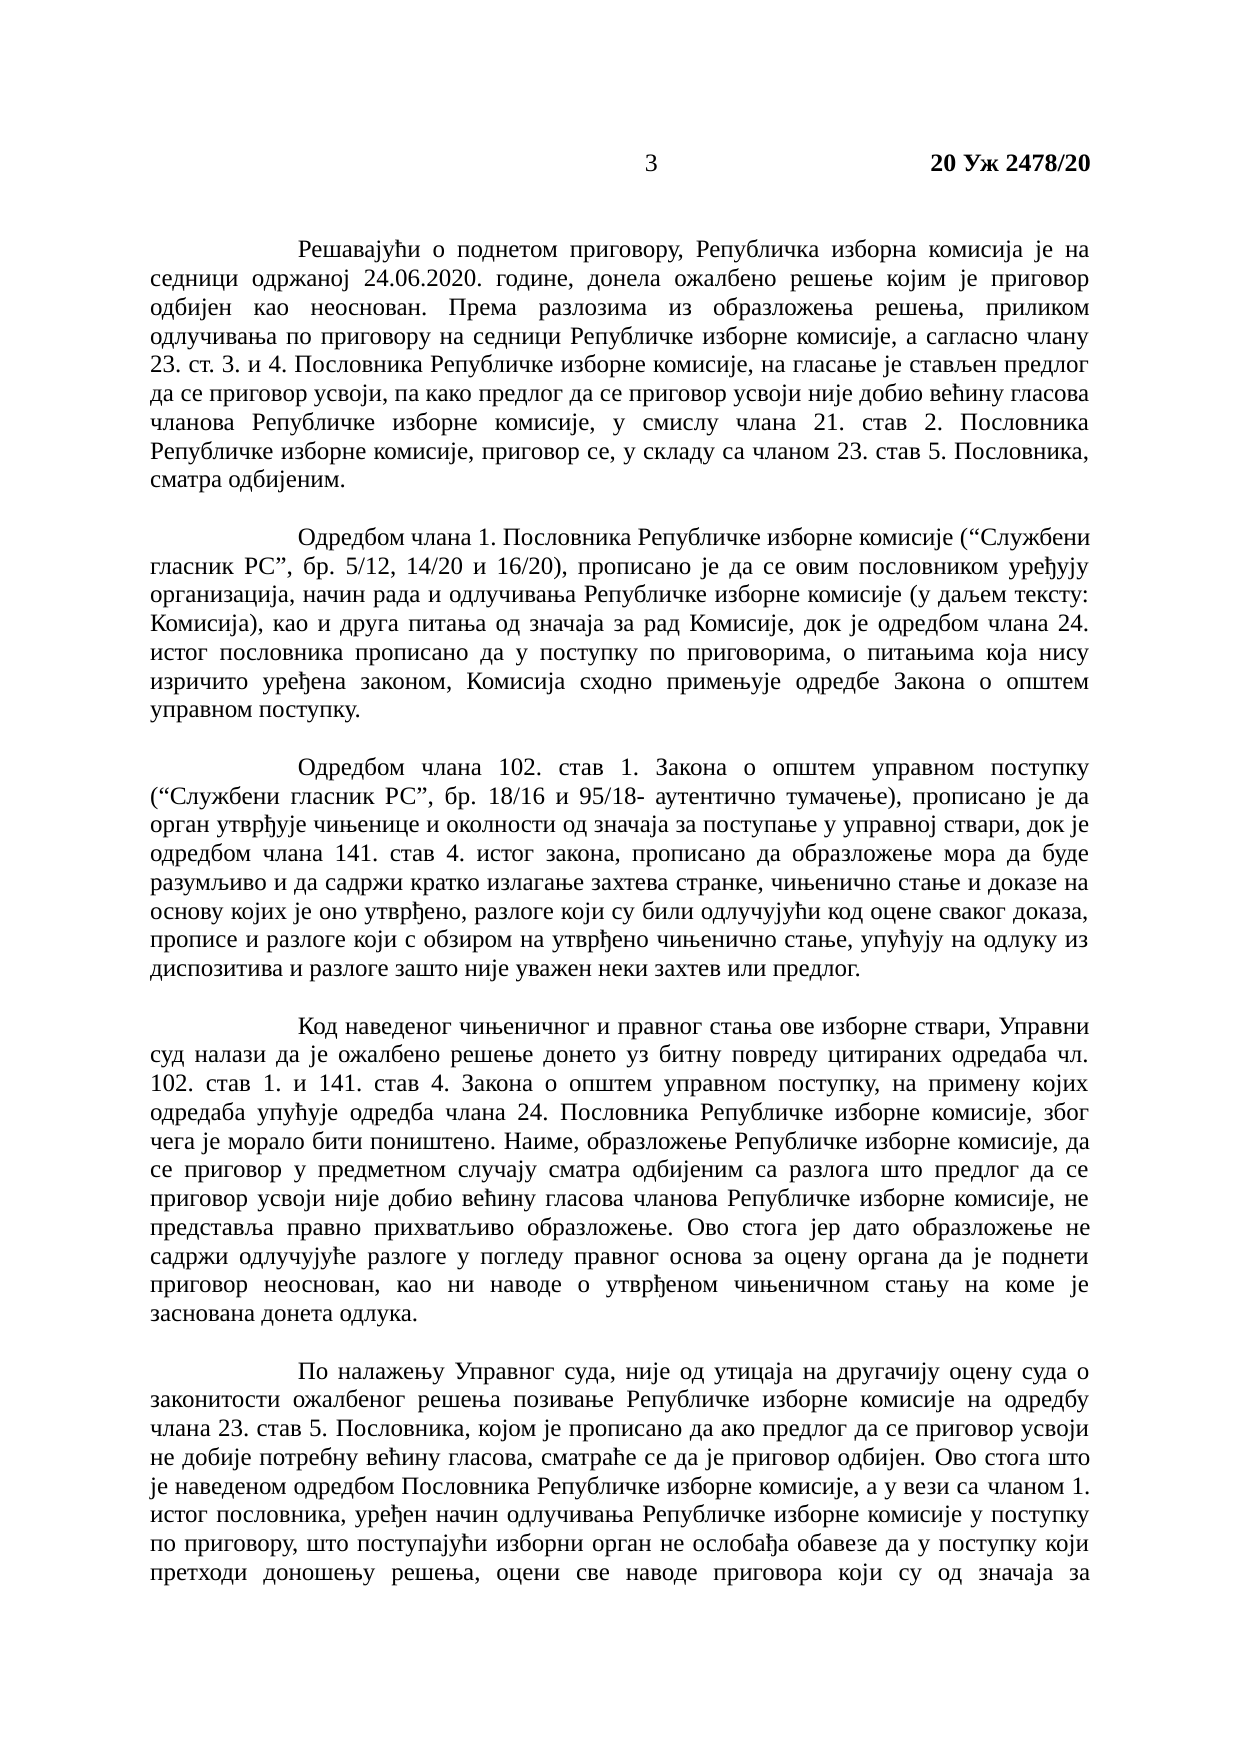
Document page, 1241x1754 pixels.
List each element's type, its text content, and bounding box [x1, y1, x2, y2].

text Одредбом члана 1. Пословника Републичке изборне комисије (“Службени гласник РС”, бр. 5/12, 14/20 и 16/20), прописано је да се овим пословником уређују организација, начин рада и одлучивања Републичке изборне комисије (у даљем тексту: Комисија), као и друга питања од значаја за рад Комисије, док је одредбом члана 24. истог пословника прописано да у поступку по приговорима, о питањима која нису изричито уређена законом, Комисија сходно примењује одредбе Закона о општем управном поступку. [150, 522, 1090, 723]
text По налажењу Управног суда, није од утицаја на другачију оцену суда о законитости ожалбеног решења позивање Републичке изборне комисије на одредбу члана 23. став 5. Пословника, којом је прописано да ако предлог да се приговор усвоји не добије потребну већину гласова, сматраће се да је приговор одбијен. Ово стога што је наведеном одредбом Пословника Републичке изборне комисије, а у вези са чланом 1. истог пословника, уређен начин одлучивања Републичке изборне комисије у поступку по приговору, што поступајући изборни орган не ослобађа обавезе да у поступку који претходи доношењу решења, оцени све наводе приговора који су од значаја за [150, 1356, 1090, 1586]
text Решавајући о поднетом приговору, Републичка изборна комисија је на седници одржаној 24.06.2020. године, донела ожалбено решење којим је приговор одбијен као неоснован. Према разлозима из образложења решења, приликом одлучивања по приговору на седници Републичке изборне комисије, а сагласно члану 23. ст. 3. и 4. Пословника Републичке изборне комисије, на гласање је стављен предлог да се приговор усвоји, па како предлог да се приговор усвоји није добио већину гласова чланова Републичке изборне комисије, у смислу члана 21. став 2. Пословника Републичке изборне комисије, приговор се, у складу са чланом 23. став 5. Пословника, сматра одбијеним. [150, 234, 1090, 493]
text Код наведеног чињеничног и правног стања ове изборне ствари, Управни суд налази да је ожалбено решење донето уз битну повреду цитираних одредаба чл. 102. став 1. и 141. став 4. Закона о општем управном поступку, на примену којих одредаба упућује одредба члана 24. Пословника Републичке изборне комисије, због чега је морало бити поништено. Наиме, образложење Републичке изборне комисије, да се приговор у предметном случају сматра одбијеним са разлога што предлог да се приговор усвоји није добио већину гласова чланова Републичке изборне комисије, не представља правно прихватљиво образложење. Ово стога јер дато образложење не садржи одлучујуће разлоге у погледу правног основа за оцену органа да је поднети приговор неоснован, као ни наводе о утврђеном чињеничном стању на коме је заснована донета одлука. [150, 1011, 1090, 1327]
text Одредбом члана 102. став 1. Закона о општем управном поступку (“Службени гласник РС”, бр. 18/16 и 95/18- аутентично тумачење), прописано је да орган утврђује чињенице и околности од значаја за поступање у управној ствари, док је одредбом члана 141. став 4. истог закона, прописано да образложење мора да буде разумљиво и да садржи кратко излагање захтева странке, чињенично стање и доказе на основу којих је оно утврђено, разлоге који су били одлучујући код оцене сваког доказа, прописе и разлоге који с обзиром на утврђено чињенично стање, упућују на одлуку из диспозитива и разлоге зашто није уважен неки захтев или предлог. [150, 752, 1090, 982]
